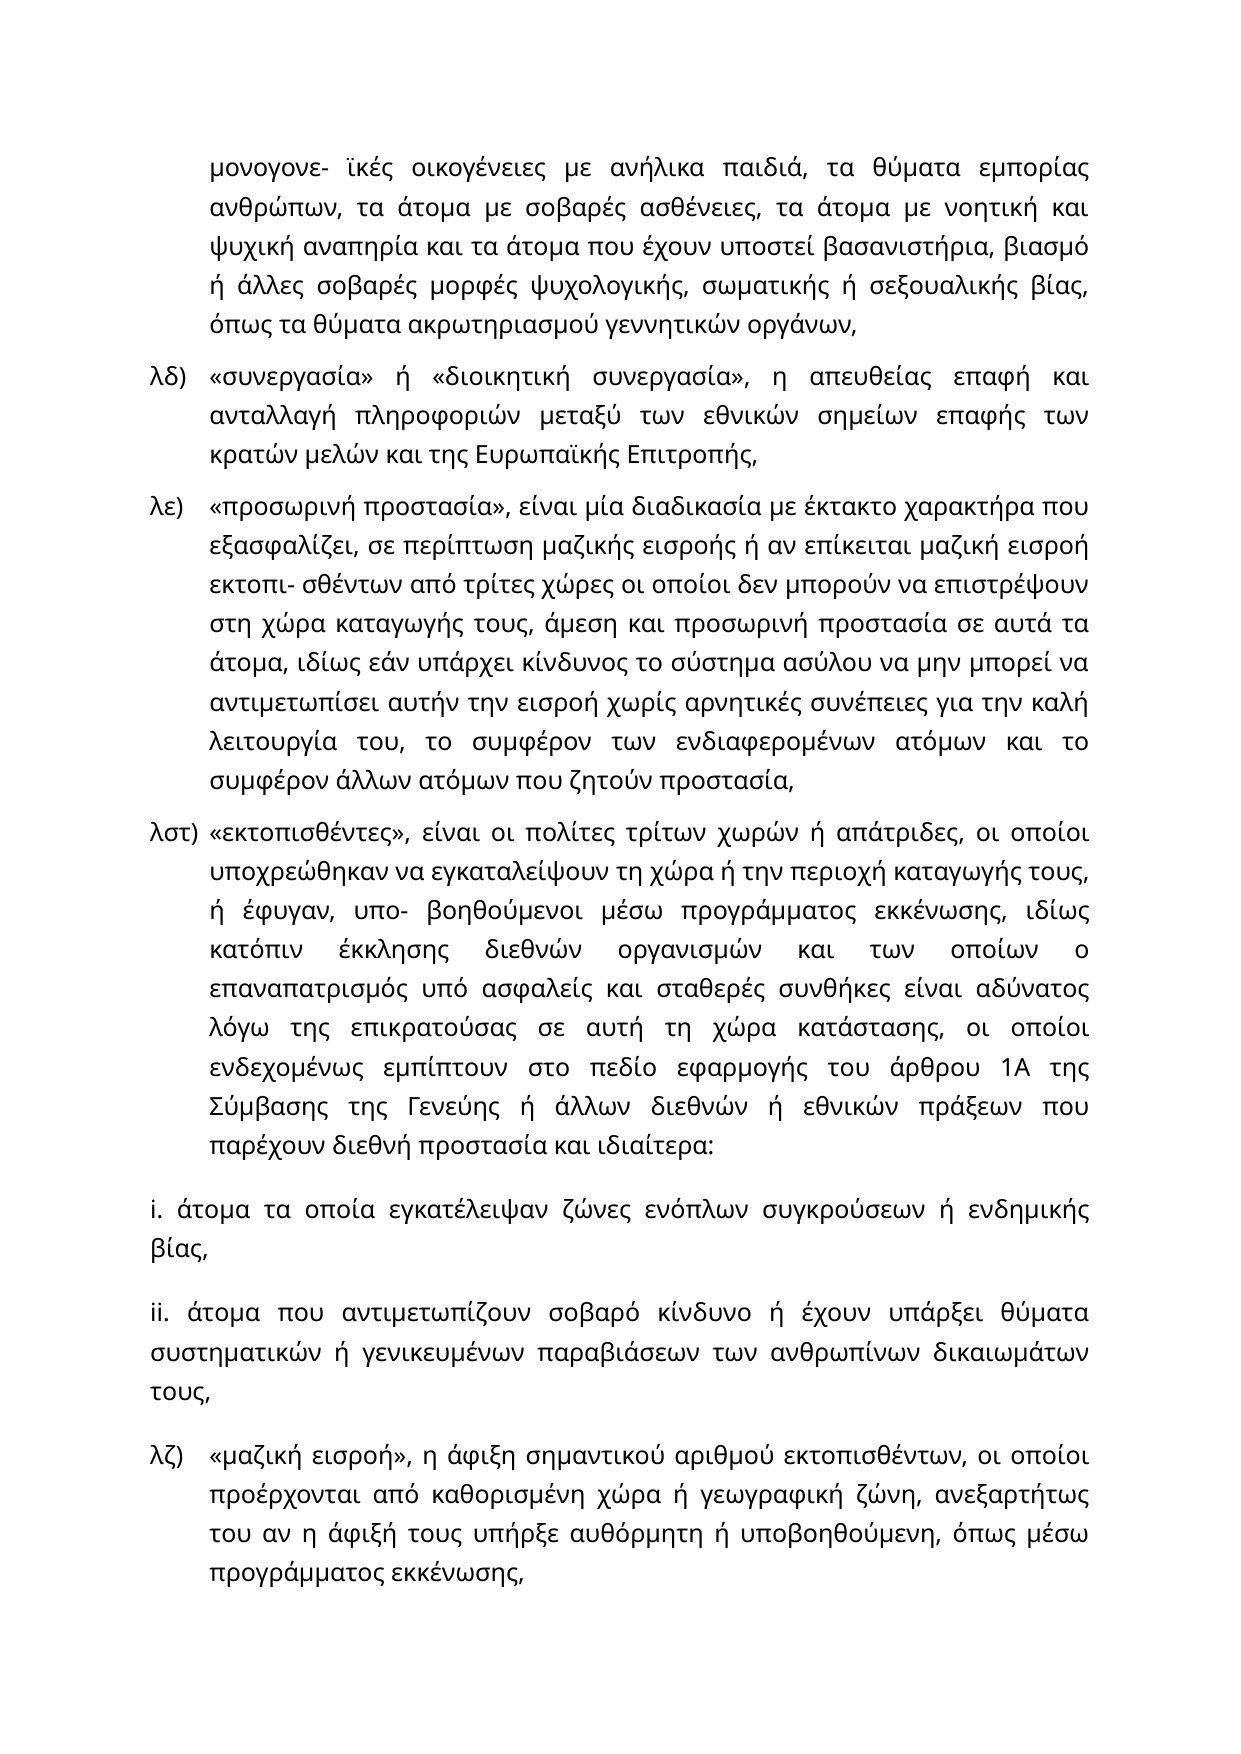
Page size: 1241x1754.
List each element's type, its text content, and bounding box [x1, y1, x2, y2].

list λστ) «εκτοπισθέντες», είναι οι πολίτες τρίτων χωρών ή απάτριδες, οι οποίοι υποχρεώθηκαν να εγκαταλείψουν τη χώρα ή την περιοχή καταγωγής τους, ή έφυγαν, υπο- βοηθούμενοι μέσω προγράμματος εκκένωσης, ιδίως κατόπιν έκκλησης διεθνών οργανισμών και των οποίων ο επαναπατρισμός υπό ασφαλείς και σταθερές συνθήκες είναι αδύνατος λόγω της επικρατούσας σε αυτή τη χώρα κατάστασης, οι οποίοι ενδεχομένως εμπίπτουν στο πεδίο εφαρμογής του άρθρου 1Α της Σύμβασης της Γενεύης ή άλλων διεθνών ή εθνικών πράξεων που παρέχουν διεθνή προστασία και ιδιαίτερα: [150, 814, 1090, 1162]
text i. άτομα τα οποία εγκατέλειψαν ζώνες ενόπλων συγκρούσεων ή ενδημικής βίας, [150, 1192, 1090, 1265]
list λε) «προσωρινή προστασία», είναι μία διαδικασία με έκτακτο χαρακτήρα που εξασφαλίζει, σε περίπτωση μαζικής εισροής ή αν επίκειται μαζική εισροή εκτοπι- σθέντων από τρίτες χώρες οι οποίοι δεν μπορούν να επιστρέψουν στη χώρα καταγωγής τους, άμεση και προσωρινή προστασία σε αυτά τα άτομα, ιδίως εάν υπάρχει κίνδυνος το σύστημα ασύλου να μην μπορεί να αντιμετωπίσει αυτήν την εισροή χωρίς αρνητικές συνέπειες για την καλή λειτουργία του, το συμφέρον των ενδιαφερομένων ατόμων και το συμφέρον άλλων ατόμων που ζητούν προστασία, [150, 488, 1090, 797]
list λζ) «μαζική εισροή», η άφιξη σημαντικού αριθμού εκτοπισθέντων, οι οποίοι προέρχονται από καθορισμένη χώρα ή γεωγραφική ζώνη, ανεξαρτήτως του αν η άφιξή τους υπήρξε αυθόρμητη ή υποβοηθούμενη, όπως μέσω προγράμματος εκκένωσης, [150, 1437, 1090, 1589]
text ii. άτομα που αντιμετωπίζουν σοβαρό κίνδυνο ή έχουν υπάρξει θύματα συστηματικών ή γενικευμένων παραβιάσεων των ανθρωπίνων δικαιωμάτων τους, [150, 1295, 1090, 1407]
list λδ) «συνεργασία» ή «διοικητική συνεργασία», η απευθείας επαφή και ανταλλαγή πληροφοριών μεταξύ των εθνικών σημείων επαφής των κρατών μελών και της Ευρωπαϊκής Επιτροπής, [150, 358, 1090, 471]
list μονογονε- ϊκές οικογένειες με ανήλικα παιδιά, τα θύματα εμπορίας ανθρώπων, τα άτομα με σοβαρές ασθένειες, τα άτομα με νοητική και ψυχική αναπηρία και τα άτομα που έχουν υποστεί βασανιστήρια, βιασμό ή άλλες σοβαρές μορφές ψυχολογικής, σωματικής ή σεξουαλικής βίας, όπως τα θύματα ακρωτηριασμού γεννητικών οργάνων, [150, 150, 1090, 341]
